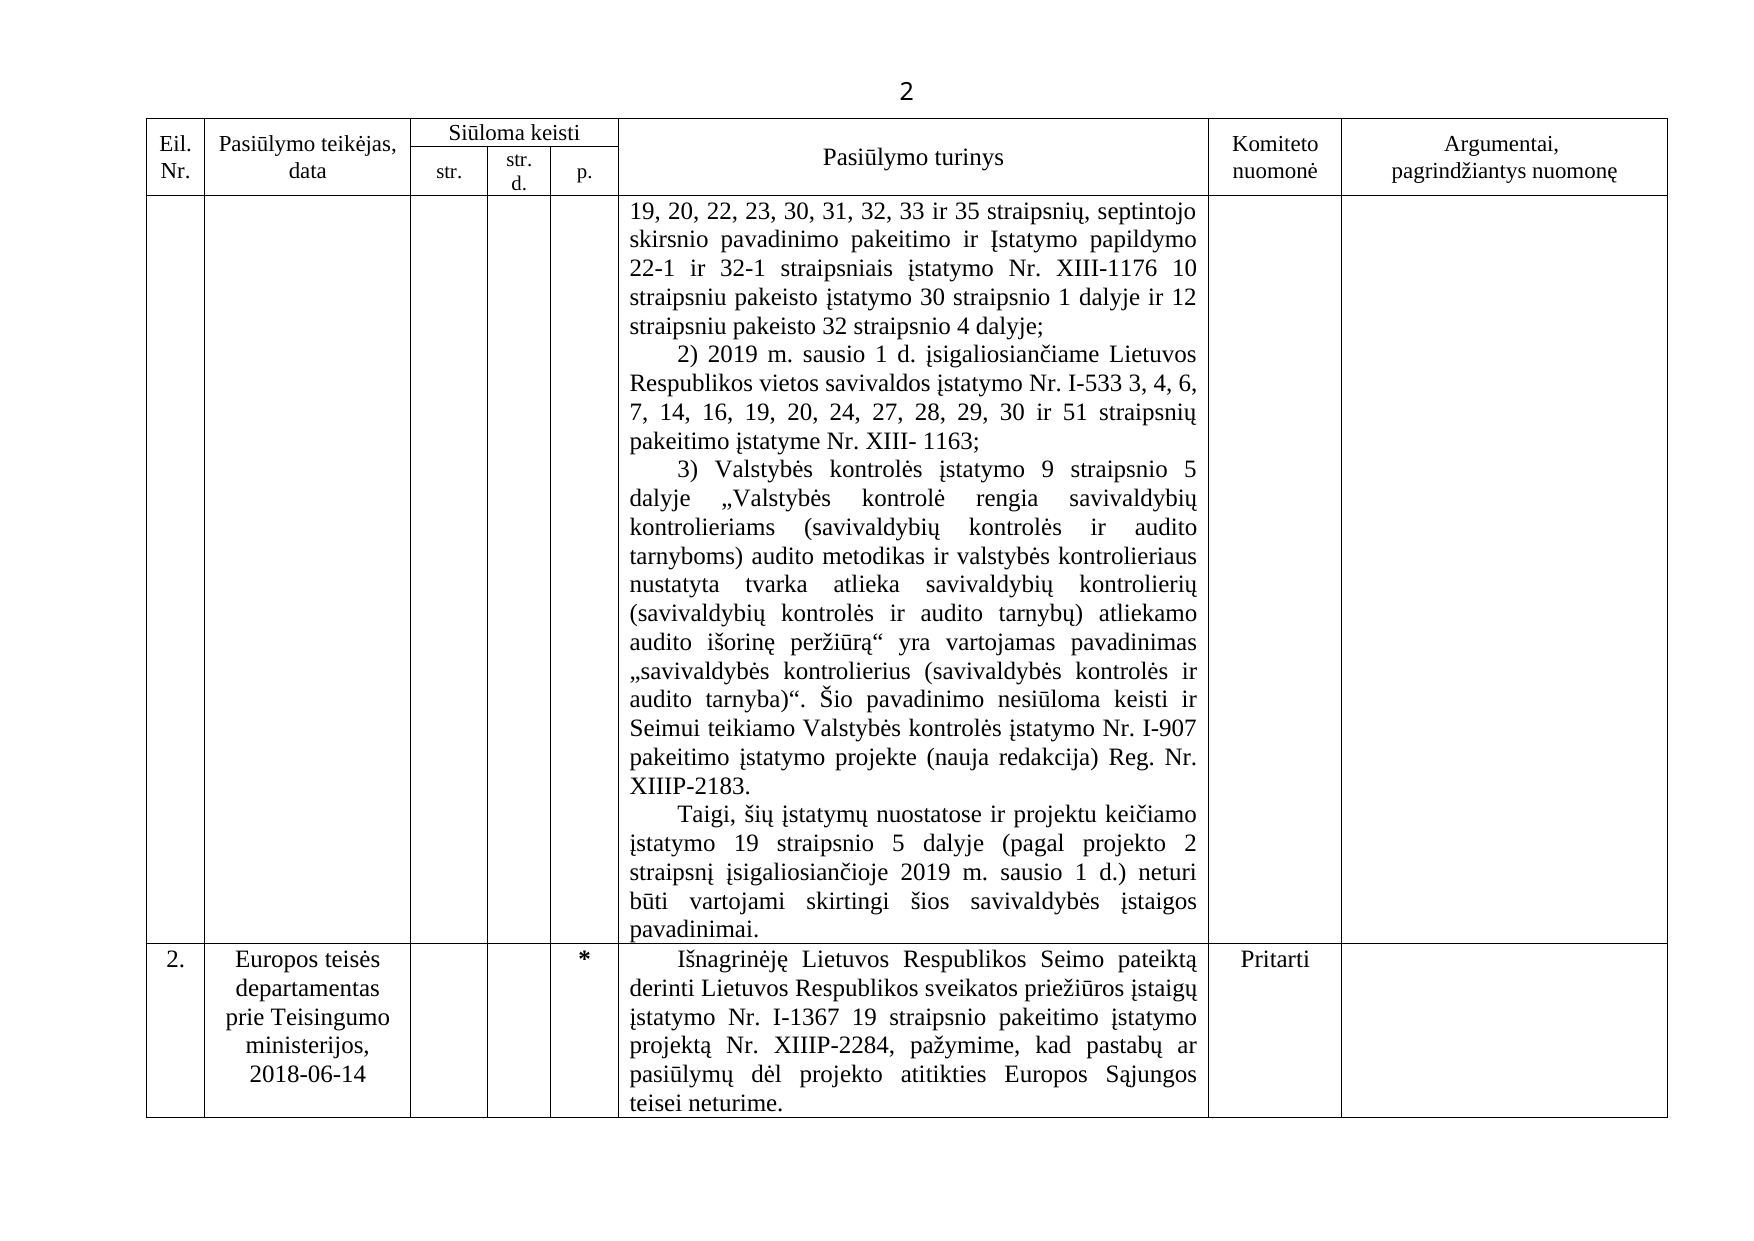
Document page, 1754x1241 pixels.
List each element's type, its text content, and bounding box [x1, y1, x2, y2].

table_cell [551, 196, 618, 943]
table_header Siūloma keisti [411, 119, 618, 146]
table_cell [205, 196, 410, 943]
table_header Pasiūlymo turinys [619, 119, 1208, 195]
table_cell Europos teisės departamentas prie Teisingumo ministerijos, 2018-06-14 [205, 944, 410, 1117]
table_cell [147, 196, 204, 943]
table_cell [1342, 944, 1667, 1117]
table_header Pasiūlymo teikėjas, data [205, 119, 410, 195]
table_cell Išnagrinėję Lietuvos Respublikos Seimo pateiktą derinti Lietuvos Respublikos sveikatos priežiūros įstaigų įstatymo Nr. I-1367 19 straipsnio pakeitimo įstatymo projektą Nr. XIIIP-2284, pažymime, kad pastabų ar pasiūlymų dėl projekto atitikties Europos Sąjungos teisei neturime. [619, 944, 1208, 1117]
table_cell * [551, 944, 618, 1117]
table_cell p. [551, 147, 618, 195]
table_cell [488, 944, 550, 1117]
table_header Eil. Nr. [147, 119, 204, 195]
table_header Argumentai, pagrindžiantys nuomonę [1342, 119, 1667, 195]
table_cell [411, 944, 487, 1117]
table_header Komiteto nuomonė [1209, 119, 1341, 195]
table_cell [411, 196, 487, 943]
table_cell str. [411, 147, 487, 195]
table_cell [1209, 196, 1341, 943]
table_cell Pritarti [1209, 944, 1341, 1117]
table_cell str. d. [488, 147, 550, 195]
table_cell 2. [147, 944, 204, 1117]
table_cell [488, 196, 550, 943]
table_cell 19, 20, 22, 23, 30, 31, 32, 33 ir 35 straipsnių, septintojo skirsnio pavadinimo pakeitimo ir Įstatymo papildymo 22-1 ir 32-1 straipsniais įstatymo Nr. XIII-1176 10 straipsniu pakeisto įstatymo 30 straipsnio 1 dalyje ir 12 straipsniu pakeisto 32 straipsnio 4 dalyje; 2) 2019 m. sausio 1 d. įsigaliosiančiame Lietuvos Respublikos vietos savivaldos įstatymo Nr. I-533 3, 4, 6, 7, 14, 16, 19, 20, 24, 27, 28, 29, 30 ir 51 straipsnių pakeitimo įstatyme Nr. XIII- 1163; 3) Valstybės kontrolės įstatymo 9 straipsnio 5 dalyje „Valstybės kontrolė rengia savivaldybių kontrolieriams (savivaldybių kontrolės ir audito tarnyboms) audito metodikas ir valstybės kontrolieriaus nustatyta tvarka atlieka savivaldybių kontrolierių (savivaldybių kontrolės ir audito tarnybų) atliekamo audito išorinę peržiūrą“ yra vartojamas pavadinimas „savivaldybės kontrolierius (savivaldybės kontrolės ir audito tarnyba)“. Šio pavadinimo nesiūloma keisti ir Seimui teikiamo Valstybės kontrolės įstatymo Nr. I-907 pakeitimo įstatymo projekte (nauja redakcija) Reg. Nr. XIIIP-2183. Taigi, šių įstatymų nuostatose ir projektu keičiamo įstatymo 19 straipsnio 5 dalyje (pagal projekto 2 straipsnį įsigaliosiančioje 2019 m. sausio 1 d.) neturi būti vartojami skirtingi šios savivaldybės įstaigos pavadinimai. [619, 196, 1208, 943]
table_cell [1342, 196, 1667, 943]
